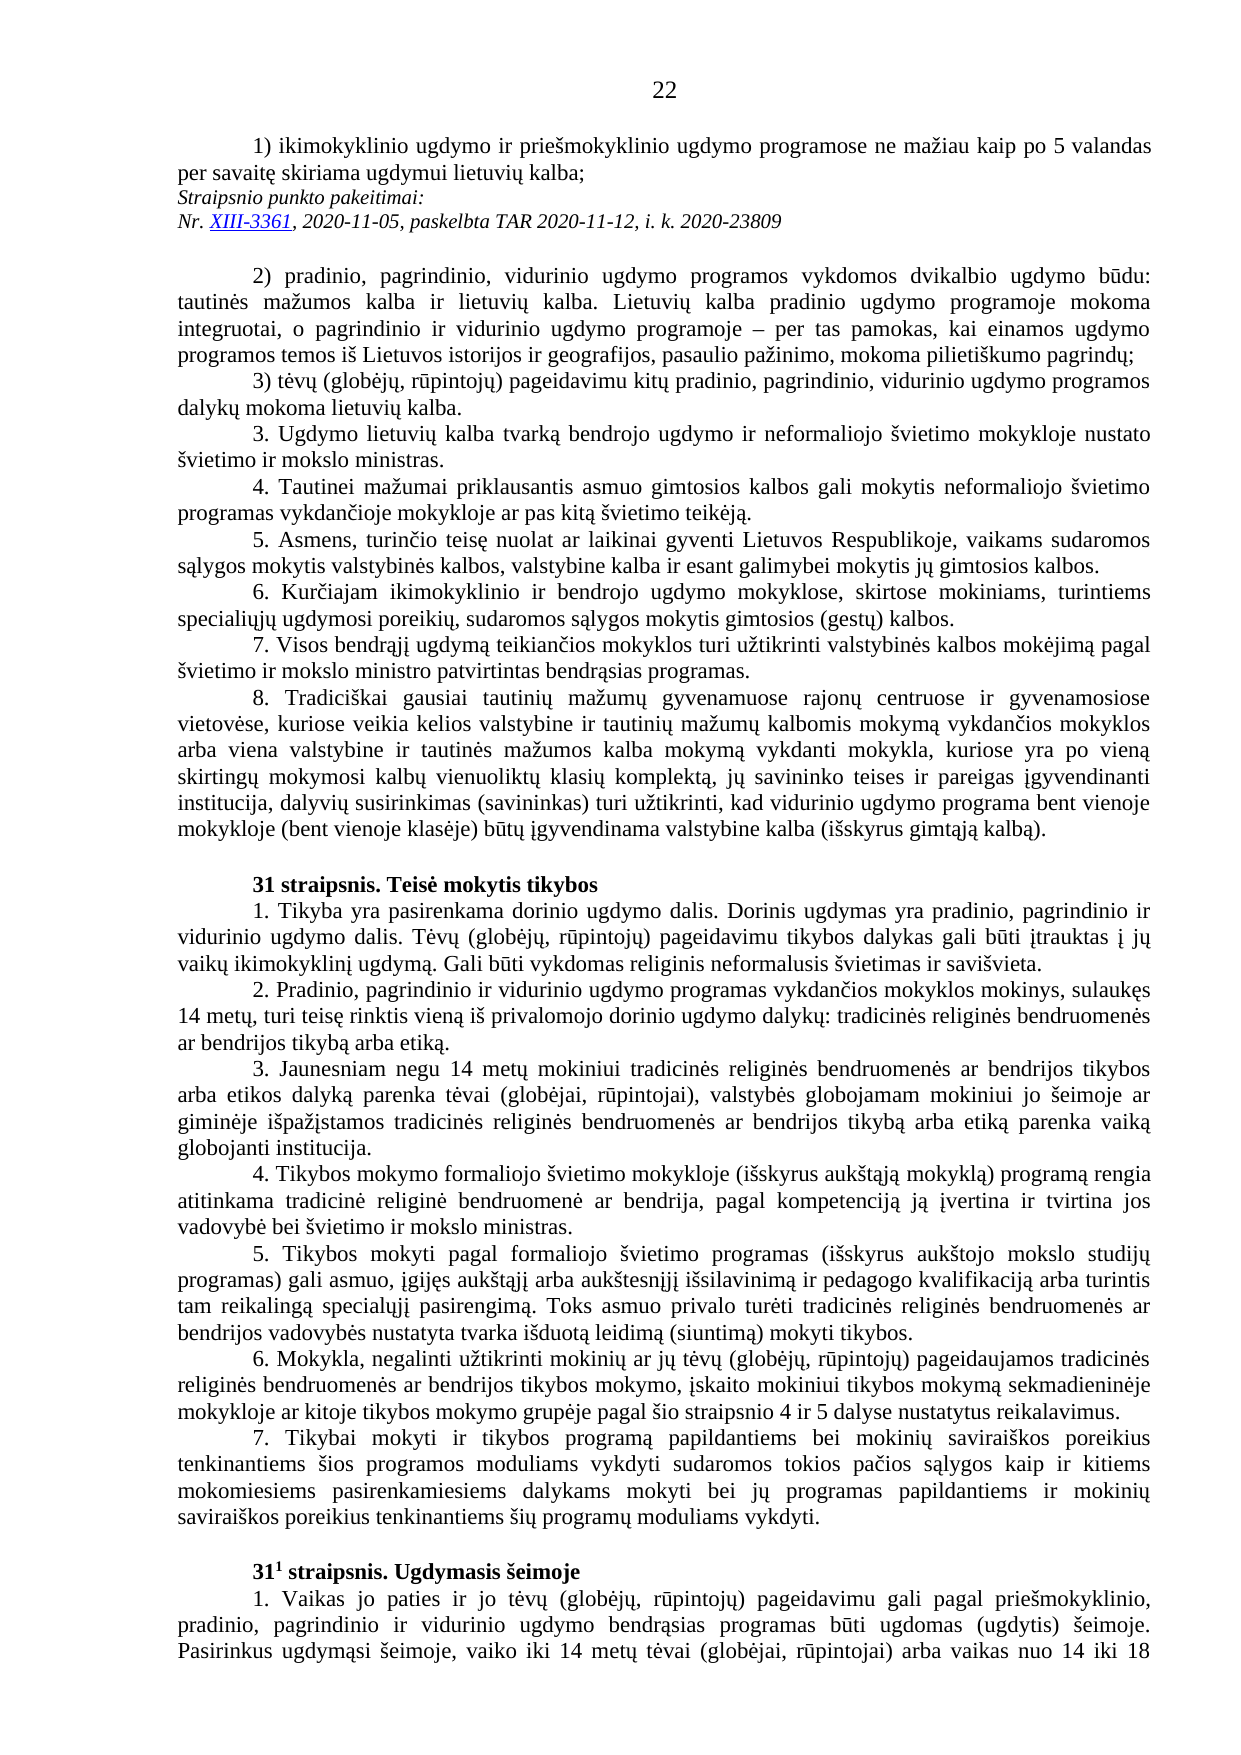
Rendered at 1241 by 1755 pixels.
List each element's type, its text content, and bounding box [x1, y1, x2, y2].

text 31 straipsnis. Teisė mokytis tikybos [177, 871, 1152, 897]
text Straipsnio punkto pakeitimai: [177, 185, 1152, 209]
text 3) tėvų (globėjų, rūpintojų) pageidavimu kitų pradinio, pagrindinio, vidurinio ugdymo programos dalykų mokoma lietuvių kalba. [177, 367, 1152, 420]
text 2. Pradinio, pagrindinio ir vidurinio ugdymo programas vykdančios mokyklos mokinys, sulaukęs 14 metų, turi teisę rinktis vieną iš privalomojo dorinio ugdymo dalykų: tradicinės religinės bendruomenės ar bendrijos tikybą arba etiką. [177, 976, 1152, 1055]
text 6. Mokykla, negalinti užtikrinti mokinių ar jų tėvų (globėjų, rūpintojų) pageidaujamos tradicinės religinės bendruomenės ar bendrijos tikybos mokymo, įskaito mokiniui tikybos mokymą sekmadieninėje mokykloje ar kitoje tikybos mokymo grupėje pagal šio straipsnio 4 ir 5 dalyse nustatytus reikalavimus. [177, 1345, 1152, 1424]
text 6. Kurčiajam ikimokyklinio ir bendrojo ugdymo mokyklose, skirtose mokiniams, turintiems specialiųjų ugdymosi poreikių, sudaromos sąlygos mokytis gimtosios (gestų) kalbos. [177, 578, 1152, 631]
text Nr. XIII-3361, 2020-11-05, paskelbta TAR 2020-11-12, i. k. 2020-23809 [177, 209, 1152, 233]
text 311 straipsnis. Ugdymasis šeimoje [177, 1558, 1152, 1584]
text 7. Visos bendrąjį ugdymą teikiančios mokyklos turi užtikrinti valstybinės kalbos mokėjimą pagal švietimo ir mokslo ministro patvirtintas bendrąsias programas. [177, 631, 1152, 684]
text 1. Tikyba yra pasirenkama dorinio ugdymo dalis. Dorinis ugdymas yra pradinio, pagrindinio ir vidurinio ugdymo dalis. Tėvų (globėjų, rūpintojų) pageidavimu tikybos dalykas gali būti įtrauktas į jų vaikų ikimokyklinį ugdymą. Gali būti vykdomas religinis neformalusis švietimas ir savišvieta. [177, 897, 1152, 976]
text 3. Jaunesniam negu 14 metų mokiniui tradicinės religinės bendruomenės ar bendrijos tikybos arba etikos dalyką parenka tėvai (globėjai, rūpintojai), valstybės globojamam mokiniui jo šeimoje ar giminėje išpažįstamos tradicinės religinės bendruomenės ar bendrijos tikybą arba etiką parenka vaiką globojanti institucija. [177, 1055, 1152, 1161]
text 4. Tikybos mokymo formaliojo švietimo mokykloje (išskyrus aukštąją mokyklą) programą rengia atitinkama tradicinė religinė bendruomenė ar bendrija, pagal kompetenciją ją įvertina ir tvirtina jos vadovybė bei švietimo ir mokslo ministras. [177, 1161, 1152, 1239]
text 1. Vaikas jo paties ir jo tėvų (globėjų, rūpintojų) pageidavimu gali pagal priešmokyklinio, pradinio, pagrindinio ir vidurinio ugdymo bendrąsias programas būti ugdomas (ugdytis) šeimoje. Pasirinkus ugdymąsi šeimoje, vaiko iki 14 metų tėvai (globėjai, rūpintojai) arba vaikas nuo 14 iki 18 [177, 1584, 1152, 1664]
text 5. Asmens, turinčio teisę nuolat ar laikinai gyventi Lietuvos Respublikoje, vaikams sudaromos sąlygos mokytis valstybinės kalbos, valstybine kalba ir esant galimybei mokytis jų gimtosios kalbos. [177, 526, 1152, 578]
text 1) ikimokyklinio ugdymo ir priešmokyklinio ugdymo programose ne mažiau kaip po 5 valandas per savaitę skiriama ugdymui lietuvių kalba; [177, 132, 1152, 185]
text 3. Ugdymo lietuvių kalba tvarką bendrojo ugdymo ir neformaliojo švietimo mokykloje nustato švietimo ir mokslo ministras. [177, 420, 1152, 473]
text 2) pradinio, pagrindinio, vidurinio ugdymo programos vykdomos dvikalbio ugdymo būdu: tautinės mažumos kalba ir lietuvių kalba. Lietuvių kalba pradinio ugdymo programoje mokoma integruotai, o pagrindinio ir vidurinio ugdymo programoje – per tas pamokas, kai einamos ugdymo programos temos iš Lietuvos istorijos ir geografijos, pasaulio pažinimo, mokoma pilietiškumo pagrindų; [177, 262, 1152, 367]
text 4. Tautinei mažumai priklausantis asmuo gimtosios kalbos gali mokytis neformaliojo švietimo programas vykdančioje mokykloje ar pas kitą švietimo teikėją. [177, 473, 1152, 526]
text 7. Tikybai mokyti ir tikybos programą papildantiems bei mokinių saviraiškos poreikius tenkinantiems šios programos moduliams vykdyti sudaromos tokios pačios sąlygos kaip ir kitiems mokomiesiems pasirenkamiesiems dalykams mokyti bei jų programas papildantiems ir mokinių saviraiškos poreikius tenkinantiems šių programų moduliams vykdyti. [177, 1424, 1152, 1529]
text 5. Tikybos mokyti pagal formaliojo švietimo programas (išskyrus aukštojo mokslo studijų programas) gali asmuo, įgijęs aukštąjį arba aukštesnįjį išsilavinimą ir pedagogo kvalifikaciją arba turintis tam reikalingą specialųjį pasirengimą. Toks asmuo privalo turėti tradicinės religinės bendruomenės ar bendrijos vadovybės nustatyta tvarka išduotą leidimą (siuntimą) mokyti tikybos. [177, 1239, 1152, 1345]
text 8. Tradiciškai gausiai tautinių mažumų gyvenamuose rajonų centruose ir gyvenamosiose vietovėse, kuriose veikia kelios valstybine ir tautinių mažumų kalbomis mokymą vykdančios mokyklos arba viena valstybine ir tautinės mažumos kalba mokymą vykdanti mokykla, kuriose yra po vieną skirtingų mokymosi kalbų vienuoliktų klasių komplektą, jų savininko teises ir pareigas įgyvendinanti institucija, dalyvių susirinkimas (savininkas) turi užtikrinti, kad vidurinio ugdymo programa bent vienoje mokykloje (bent vienoje klasėje) būtų įgyvendinama valstybine kalba (išskyrus gimtąją kalbą). [177, 684, 1152, 842]
